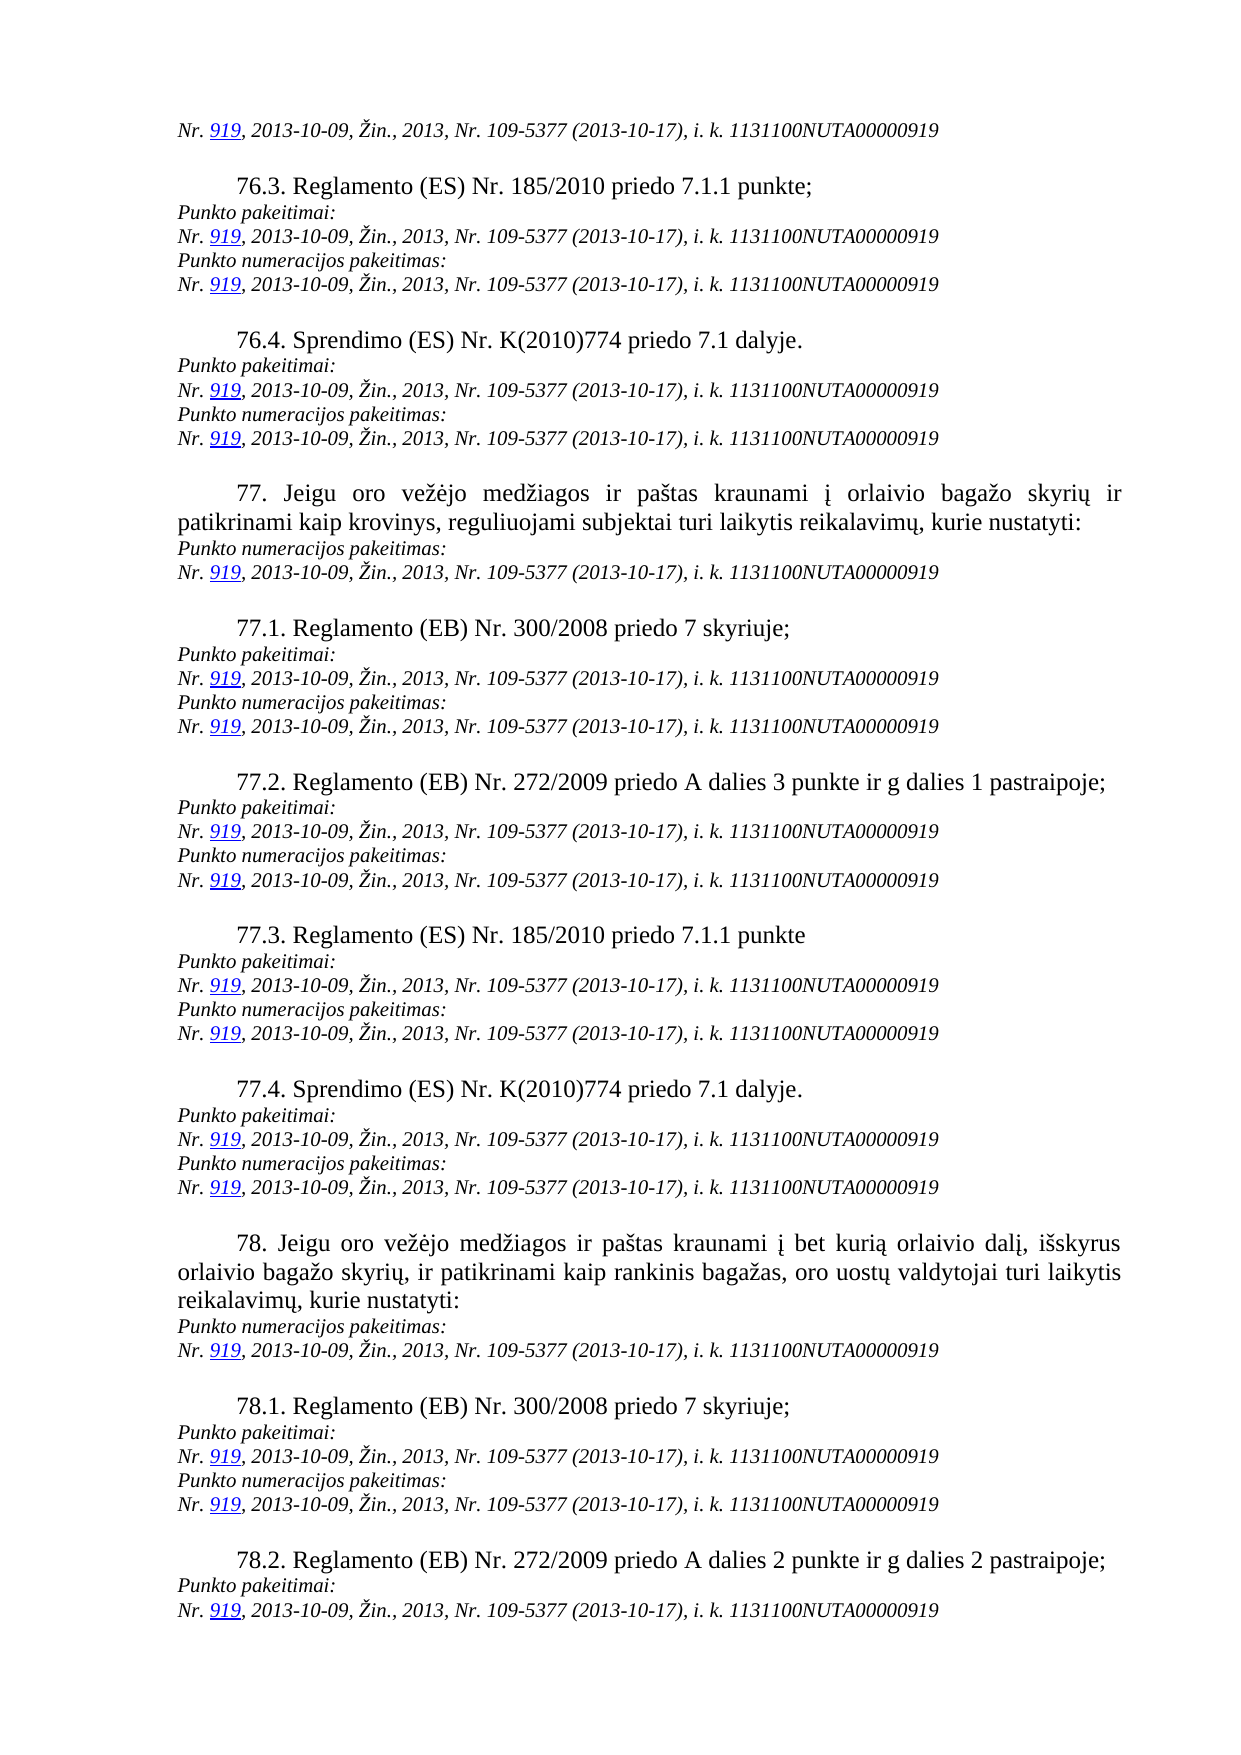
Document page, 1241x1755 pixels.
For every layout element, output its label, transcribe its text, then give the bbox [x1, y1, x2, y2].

text Nr. 919, 2013-10-09, Žin., 2013, Nr. 109-5377 (2013-10-17), i. k. 1131100NUTA00000919 [177, 1597, 1122, 1622]
text Punkto pakeitimai: [177, 200, 1122, 224]
text Nr. 919, 2013-10-09, Žin., 2013, Nr. 109-5377 (2013-10-17), i. k. 1131100NUTA00000919 [177, 819, 1122, 843]
text Nr. 919, 2013-10-09, Žin., 2013, Nr. 109-5377 (2013-10-17), i. k. 1131100NUTA00000919 [177, 118, 1122, 142]
text 78.2. Reglamento (EB) Nr. 272/2009 priedo A dalies 2 punkte ir g dalies 2 pastraipoje; [177, 1545, 1122, 1573]
text Nr. 919, 2013-10-09, Žin., 2013, Nr. 109-5377 (2013-10-17), i. k. 1131100NUTA00000919 [177, 224, 1122, 248]
text 77.1. Reglamento (EB) Nr. 300/2008 priedo 7 skyriuje; [177, 613, 1122, 642]
text Punkto pakeitimai: [177, 642, 1122, 666]
text Punkto pakeitimai: [177, 795, 1122, 819]
text Punkto pakeitimai: [177, 1103, 1122, 1127]
text Nr. 919, 2013-10-09, Žin., 2013, Nr. 109-5377 (2013-10-17), i. k. 1131100NUTA00000919 [177, 560, 1122, 584]
text Punkto pakeitimai: [177, 353, 1122, 377]
text 77.2. Reglamento (EB) Nr. 272/2009 priedo A dalies 3 punkte ir g dalies 1 pastraipoje; [177, 767, 1122, 795]
text Punkto pakeitimai: [177, 1573, 1122, 1597]
text Punkto numeracijos pakeitimas: [177, 1314, 1122, 1338]
text Punkto numeracijos pakeitimas: [177, 843, 1122, 867]
text Nr. 919, 2013-10-09, Žin., 2013, Nr. 109-5377 (2013-10-17), i. k. 1131100NUTA00000919 [177, 973, 1122, 997]
text Punkto pakeitimai: [177, 1420, 1122, 1444]
text 78. Jeigu oro vežėjo medžiagos ir paštas kraunami į bet kurią orlaivio dalį, išskyrus orlaivio bagažo skyrių, ir patikrinami kaip rankinis bagažas, oro uostų valdytojai turi laikytis reikalavimų, kurie nustatyti: [177, 1228, 1122, 1314]
text Punkto numeracijos pakeitimas: [177, 1151, 1122, 1175]
text Nr. 919, 2013-10-09, Žin., 2013, Nr. 109-5377 (2013-10-17), i. k. 1131100NUTA00000919 [177, 1492, 1122, 1516]
text Nr. 919, 2013-10-09, Žin., 2013, Nr. 109-5377 (2013-10-17), i. k. 1131100NUTA00000919 [177, 1338, 1122, 1362]
text Nr. 919, 2013-10-09, Žin., 2013, Nr. 109-5377 (2013-10-17), i. k. 1131100NUTA00000919 [177, 272, 1122, 296]
text 78.1. Reglamento (EB) Nr. 300/2008 priedo 7 skyriuje; [177, 1391, 1122, 1420]
text Nr. 919, 2013-10-09, Žin., 2013, Nr. 109-5377 (2013-10-17), i. k. 1131100NUTA00000919 [177, 426, 1122, 450]
text Nr. 919, 2013-10-09, Žin., 2013, Nr. 109-5377 (2013-10-17), i. k. 1131100NUTA00000919 [177, 666, 1122, 690]
text 77.3. Reglamento (ES) Nr. 185/2010 priedo 7.1.1 punkte [177, 920, 1122, 949]
text 77. Jeigu oro vežėjo medžiagos ir paštas kraunami į orlaivio bagažo skyrių ir patikrinami kaip krovinys, reguliuojami subjektai turi laikytis reikalavimų, kurie nustatyti: [177, 478, 1122, 536]
text Nr. 919, 2013-10-09, Žin., 2013, Nr. 109-5377 (2013-10-17), i. k. 1131100NUTA00000919 [177, 867, 1122, 892]
text 76.4. Sprendimo (ES) Nr. K(2010)774 priedo 7.1 dalyje. [177, 325, 1122, 353]
text Nr. 919, 2013-10-09, Žin., 2013, Nr. 109-5377 (2013-10-17), i. k. 1131100NUTA00000919 [177, 1021, 1122, 1045]
text 76.3. Reglamento (ES) Nr. 185/2010 priedo 7.1.1 punkte; [177, 171, 1122, 200]
text Punkto numeracijos pakeitimas: [177, 690, 1122, 714]
text 77.4. Sprendimo (ES) Nr. K(2010)774 priedo 7.1 dalyje. [177, 1074, 1122, 1103]
text Nr. 919, 2013-10-09, Žin., 2013, Nr. 109-5377 (2013-10-17), i. k. 1131100NUTA00000919 [177, 1175, 1122, 1199]
text Punkto pakeitimai: [177, 949, 1122, 973]
text Punkto numeracijos pakeitimas: [177, 1468, 1122, 1492]
text Punkto numeracijos pakeitimas: [177, 997, 1122, 1021]
text Nr. 919, 2013-10-09, Žin., 2013, Nr. 109-5377 (2013-10-17), i. k. 1131100NUTA00000919 [177, 377, 1122, 402]
text Nr. 919, 2013-10-09, Žin., 2013, Nr. 109-5377 (2013-10-17), i. k. 1131100NUTA00000919 [177, 1444, 1122, 1468]
text Punkto numeracijos pakeitimas: [177, 536, 1122, 560]
text Nr. 919, 2013-10-09, Žin., 2013, Nr. 109-5377 (2013-10-17), i. k. 1131100NUTA00000919 [177, 1127, 1122, 1151]
text Nr. 919, 2013-10-09, Žin., 2013, Nr. 109-5377 (2013-10-17), i. k. 1131100NUTA00000919 [177, 714, 1122, 738]
text Punkto numeracijos pakeitimas: [177, 248, 1122, 272]
text Punkto numeracijos pakeitimas: [177, 402, 1122, 426]
